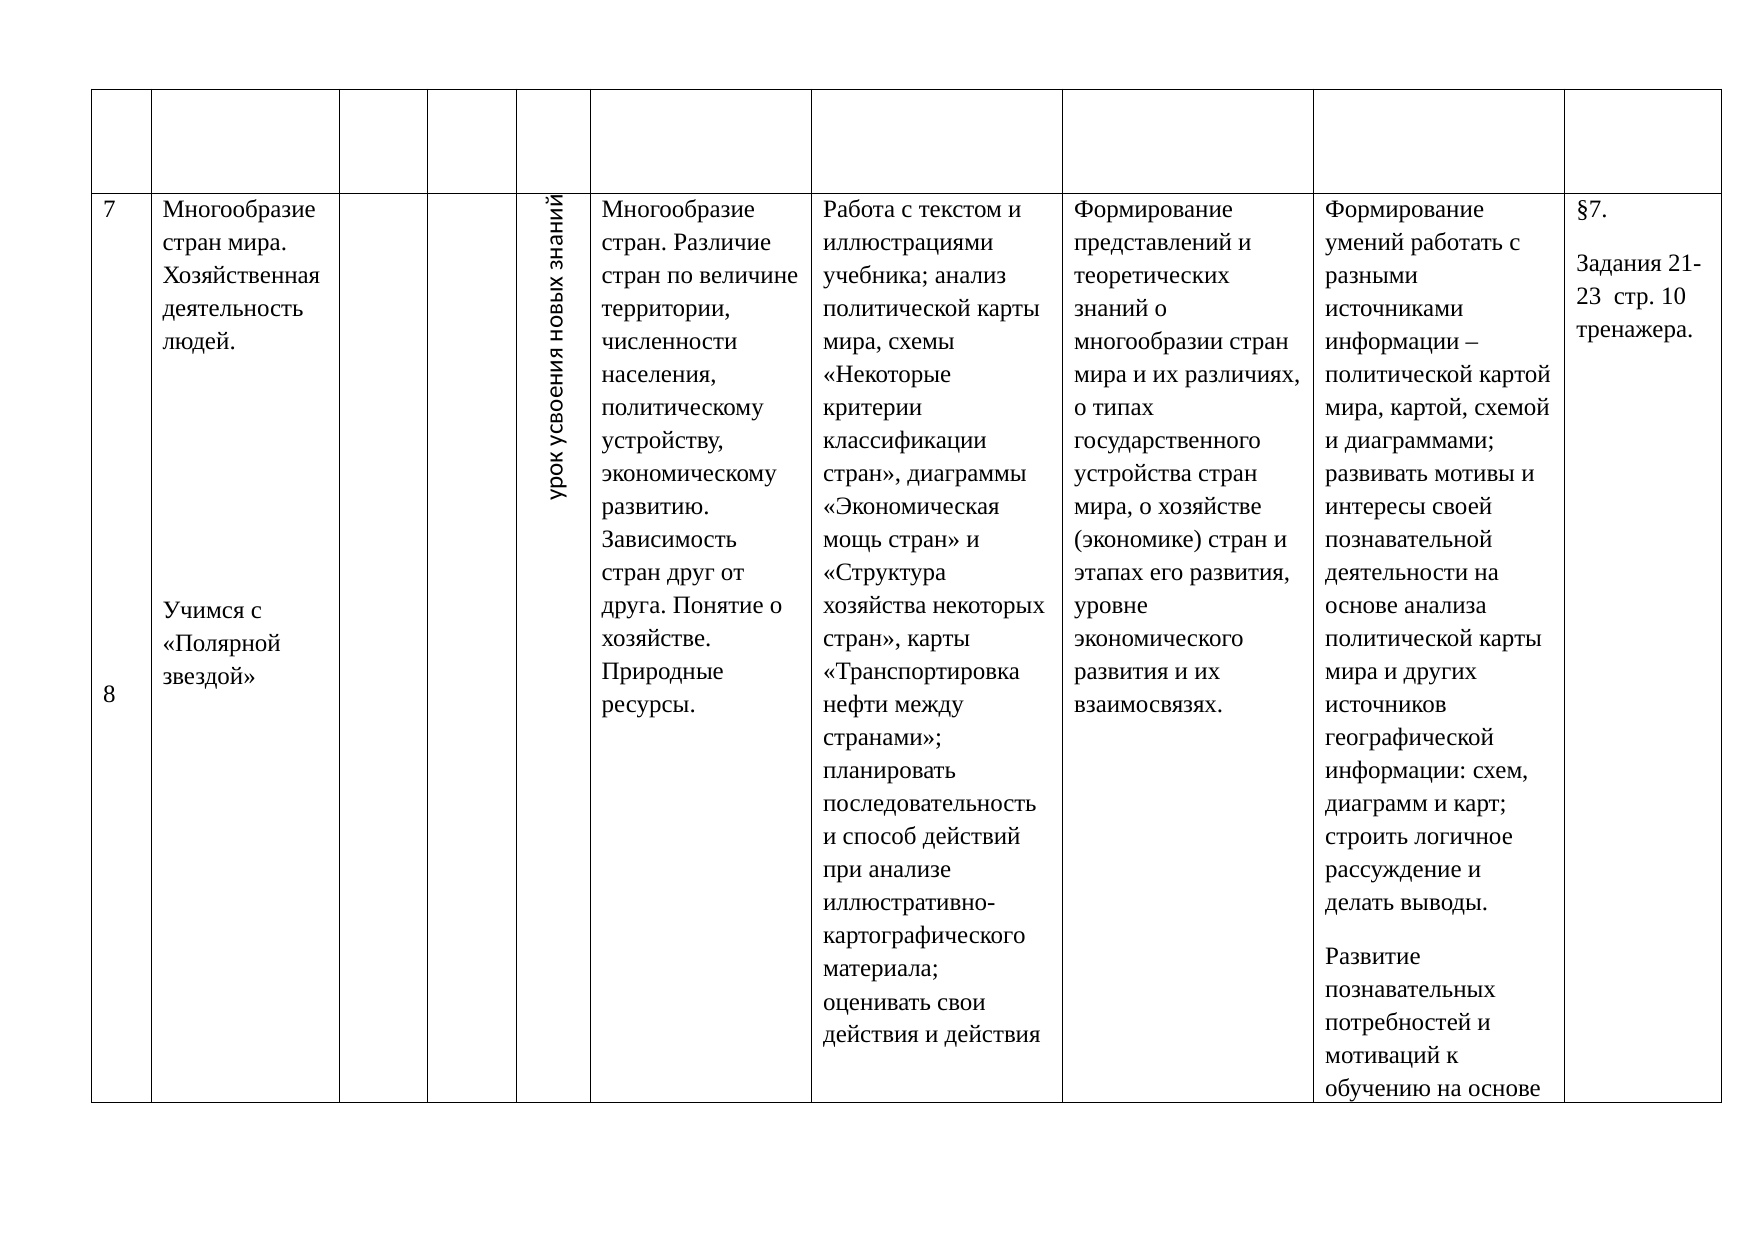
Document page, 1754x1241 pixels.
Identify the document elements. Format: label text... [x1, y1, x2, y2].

table_cell урок усвоения новых знаний [517, 194, 590, 1102]
table_cell §7. Задания 21-23 стр. 10 тренажера. [1565, 194, 1721, 1102]
table_cell [1565, 90, 1721, 193]
table_cell [591, 90, 811, 193]
table_cell Многообразие стран. Различие стран по величине территории, численности населения, политическому устройству, экономическому развитию. Зависимость стран друг от друга. Понятие о хозяйстве. Природные ресурсы. [591, 194, 811, 1102]
table_cell Многообразие стран мира. Хозяйственная деятельность людей. Учимся с «Полярной звездой» [152, 194, 339, 1102]
table_cell [517, 90, 590, 193]
table_cell [1063, 90, 1313, 193]
table_cell [340, 194, 427, 1102]
table_cell [1314, 90, 1564, 193]
table_cell [428, 90, 516, 193]
table_cell Формирование умений работать с разными источниками информации – политической картой мира, картой, схемой и диаграммами; развивать мотивы и интересы своей познавательной деятельности на основе анализа политической карты мира и других источников географической информации: схем, диаграмм и карт; строить логичное рассуждение и делать выводы. Развитие познавательных потребностей и мотиваций к обучению на основе [1314, 194, 1564, 1102]
table_cell [428, 194, 516, 1102]
table_cell [340, 90, 427, 193]
table_cell [152, 90, 339, 193]
table_cell Формирование представлений и теоретических знаний о многообразии стран мира и их различиях, о типах государственного устройства стран мира, о хозяйстве (экономике) стран и этапах его развития, уровне экономического развития и их взаимосвязях. [1063, 194, 1313, 1102]
table_cell Работа с текстом и иллюстрациями учебника; анализ политической карты мира, схемы «Некоторые критерии классификации стран», диаграммы «Экономическая мощь стран» и «Структура хозяйства некоторых стран», карты «Транспортировка нефти между странами»; планировать последовательность и способ действий при анализе иллюстративно-картографического материала; оценивать свои действия и действия [812, 194, 1062, 1102]
table_cell [92, 90, 151, 193]
table_cell 7 8 [92, 194, 151, 1102]
table_cell [812, 90, 1062, 193]
